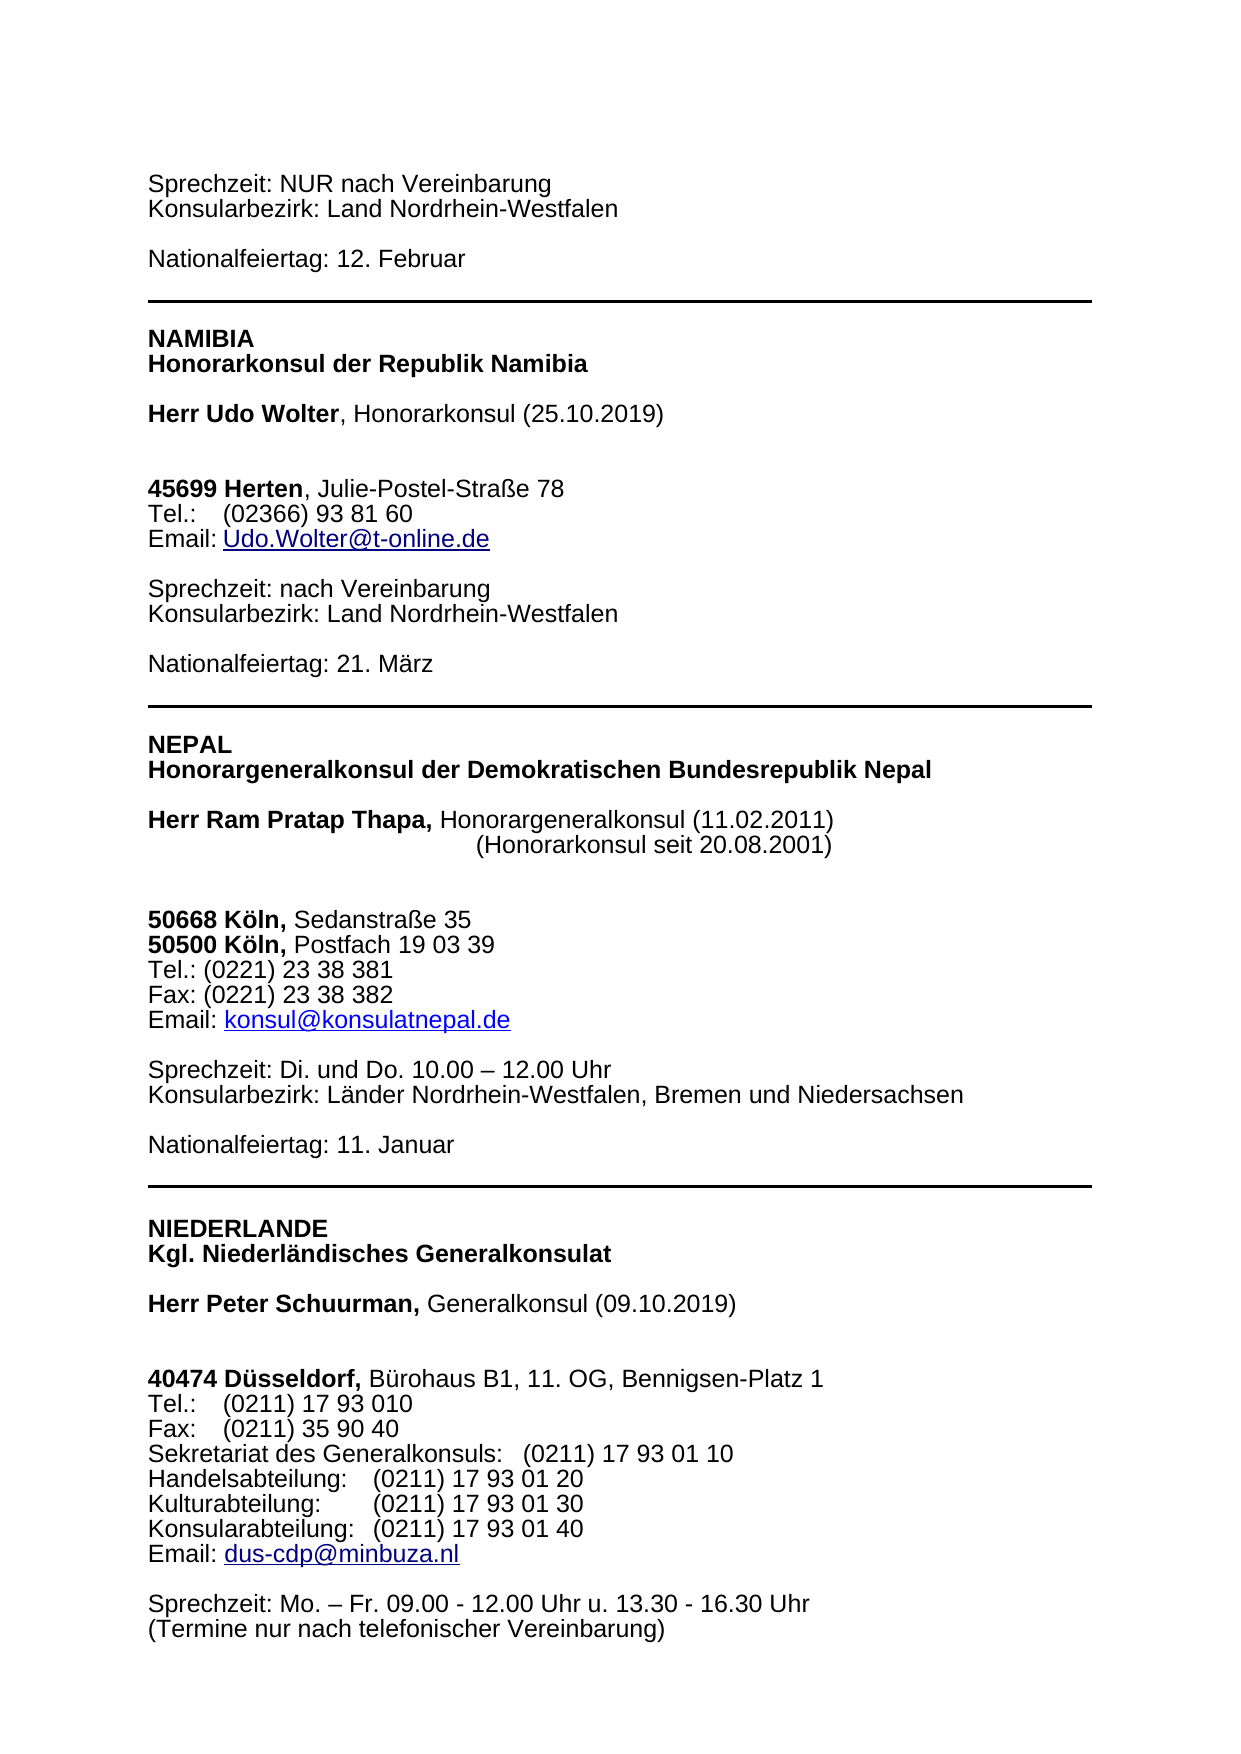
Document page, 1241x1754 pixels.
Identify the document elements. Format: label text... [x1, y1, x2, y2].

text Sprechzeit: NUR nach Vereinbarung [148, 173, 1092, 198]
text 40474 Düsseldorf, Bürohaus B1, 11. OG, Bennigsen-Platz 1 [148, 1367, 1092, 1392]
text Nationalfeiertag: 12. Februar [148, 248, 1092, 273]
text Fax: (0221) 23 38 382 [148, 983, 1092, 1008]
text Herr Ram Pratap Thapa, Honorargeneralkonsul (11.02.2011) [148, 808, 1092, 833]
text Tel.: (0211) 17 93 010 [148, 1392, 1092, 1417]
text NIEDERLANDE [148, 1217, 1092, 1242]
text Sekretariat des Generalkonsuls: (0211) 17 93 01 10 [148, 1442, 1092, 1467]
text Honorarkonsul der Republik Namibia [148, 353, 1092, 378]
text Konsularbezirk: Land Nordrhein-Westfalen [148, 603, 1092, 628]
text Kgl. Niederländisches Generalkonsulat [148, 1242, 1092, 1267]
text Tel.: (02366) 93 81 60 [148, 503, 1092, 528]
text (Termine nur nach telefonischer Vereinbarung) [148, 1617, 1092, 1642]
text Sprechzeit: Di. und Do. 10.00 – 12.00 Uhr [148, 1058, 1092, 1083]
text Fax: (0211) 35 90 40 [148, 1417, 1092, 1442]
text Konsularbezirk: Länder Nordrhein-Westfalen, Bremen und Niedersachsen [148, 1083, 1092, 1108]
text Nationalfeiertag: 11. Januar [148, 1133, 1092, 1158]
text 50500 Köln, Postfach 19 03 39 [148, 933, 1092, 958]
text Sprechzeit: Mo. – Fr. 09.00 - 12.00 Uhr u. 13.30 - 16.30 Uhr [148, 1592, 1092, 1617]
text Tel.: (0221) 23 38 381 [148, 958, 1092, 983]
text Herr Peter Schuurman, Generalkonsul (09.10.2019) [148, 1292, 1092, 1317]
text Email: Udo.Wolter@t-online.de [148, 528, 1092, 553]
text Nationalfeiertag: 21. März [148, 653, 1092, 678]
text Sprechzeit: nach Vereinbarung [148, 578, 1092, 603]
text Email: konsul@konsulatnepal.de [148, 1008, 1092, 1033]
text 50668 Köln, Sedanstraße 35 [148, 908, 1092, 933]
text 45699 Herten, Julie-Postel-Straße 78 [148, 478, 1092, 503]
text NAMIBIA [148, 328, 1092, 353]
text (Honorarkonsul seit 20.08.2001) [373, 833, 1092, 858]
text Konsularabteilung: (0211) 17 93 01 40 [148, 1517, 1092, 1542]
text Handelsabteilung: (0211) 17 93 01 20 [148, 1467, 1092, 1492]
text Konsularbezirk: Land Nordrhein-Westfalen [148, 198, 1092, 223]
text Herr Udo Wolter, Honorarkonsul (25.10.2019) [148, 403, 1092, 428]
text NEPAL [148, 733, 1092, 758]
text Kulturabteilung: (0211) 17 93 01 30 [148, 1492, 1092, 1517]
text Honorargeneralkonsul der Demokratischen Bundesrepublik Nepal [148, 758, 1092, 783]
text Email: dus-cdp@minbuza.nl [148, 1542, 1092, 1567]
